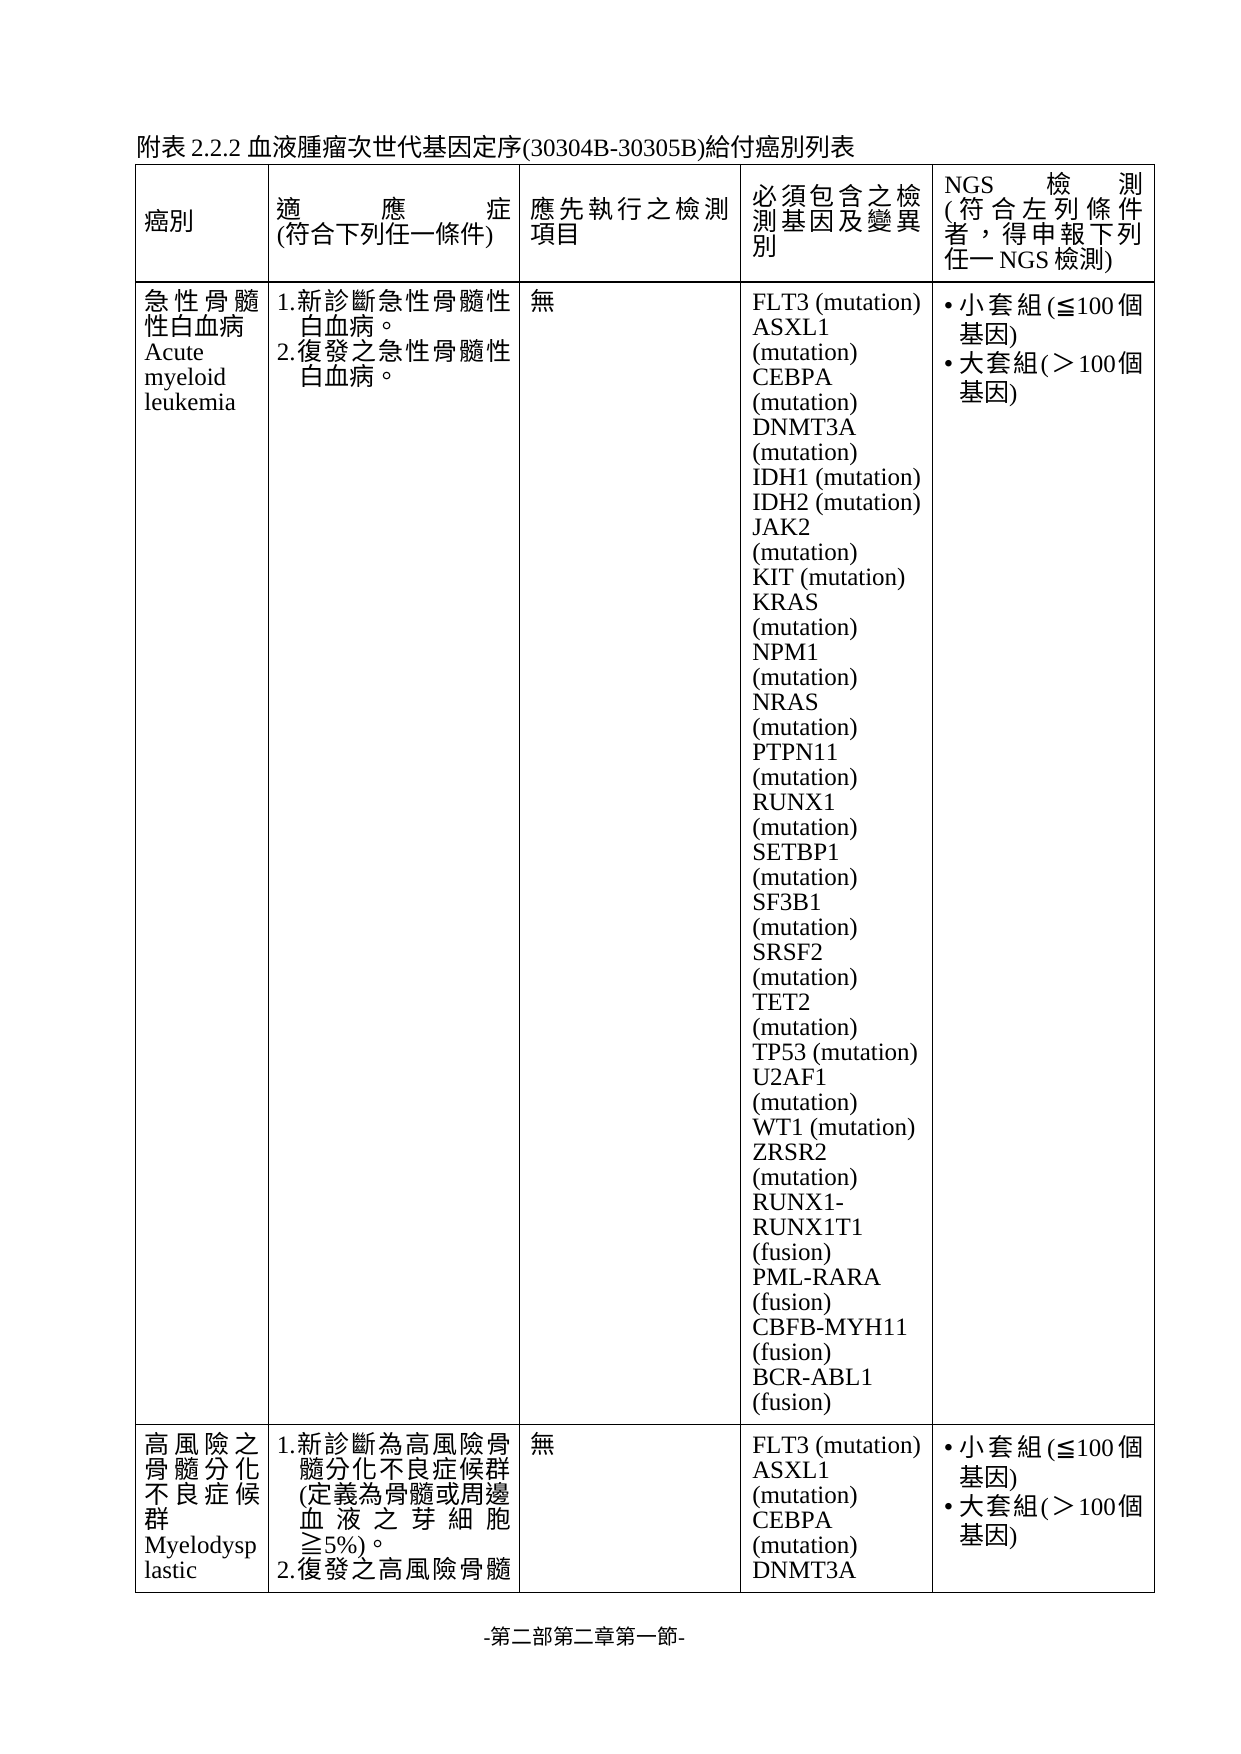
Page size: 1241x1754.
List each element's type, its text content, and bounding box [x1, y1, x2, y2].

table_header 癌別 [136, 165, 268, 281]
table_cell FLT3 (mutation) ASXL1 (mutation) CEBPA (mutation) DNMT3A [741, 1425, 932, 1592]
table_cell FLT3 (mutation) ASXL1 (mutation) CEBPA (mutation) DNMT3A (mutation) IDH1 (mutation) IDH2 (mutation) JAK2 (mutation) KIT (mutation) KRAS (mutation) NPM1 (mutation) NRAS (mutation) PTPN11 (mutation) RUNX1 (mutation) SETBP1 (mutation) SF3B1 (mutation) SRSF2 (mutation) TET2 (mutation) TP53 (mutation) U2AF1 (mutation) WT1 (mutation) ZRSR2 (mutation) RUNX1-RUNX1T1 (fusion) PML-RARA (fusion) CBFB-MYH11 (fusion) BCR-ABL1 (fusion) [741, 283, 932, 1424]
table_cell 1.新診斷急性骨髓性白血病。 2.復發之急性骨髓性白血病。 [269, 283, 519, 1424]
text 附表2.2.2 血液腫瘤次世代基因定序(30304B-30305B)給付癌別列表 [136, 126, 1125, 164]
table_cell 1.新診斷為高風險骨髓分化不良症候群 (定義為骨髓或周邊血液之芽細胞≧5%)。 2.復發之高風險骨髓 [269, 1425, 519, 1592]
table_header NGS檢測 (符合左列條件者，得申報下列任一NGS檢測) [933, 165, 1154, 281]
table_cell 急性骨髓性白血病 Acute myeloid leukemia [136, 283, 268, 1424]
table_cell 高風險之骨髓分化不良症候群 Myelodysplastic [136, 1425, 268, 1592]
table_header 適應症 (符合下列任一條件) [269, 165, 519, 281]
table_cell 小套組(≦100個基因) 大套組(＞100個基因) [933, 1425, 1154, 1592]
table_cell 小套組(≦100個基因) 大套組(＞100個基因) [933, 283, 1154, 1424]
table_header 應先執行之檢測項目 [520, 165, 740, 281]
table_cell 無 [520, 1425, 740, 1592]
table_cell 無 [520, 283, 740, 1424]
table_header 必須包含之檢測基因及變異別 [741, 165, 932, 281]
